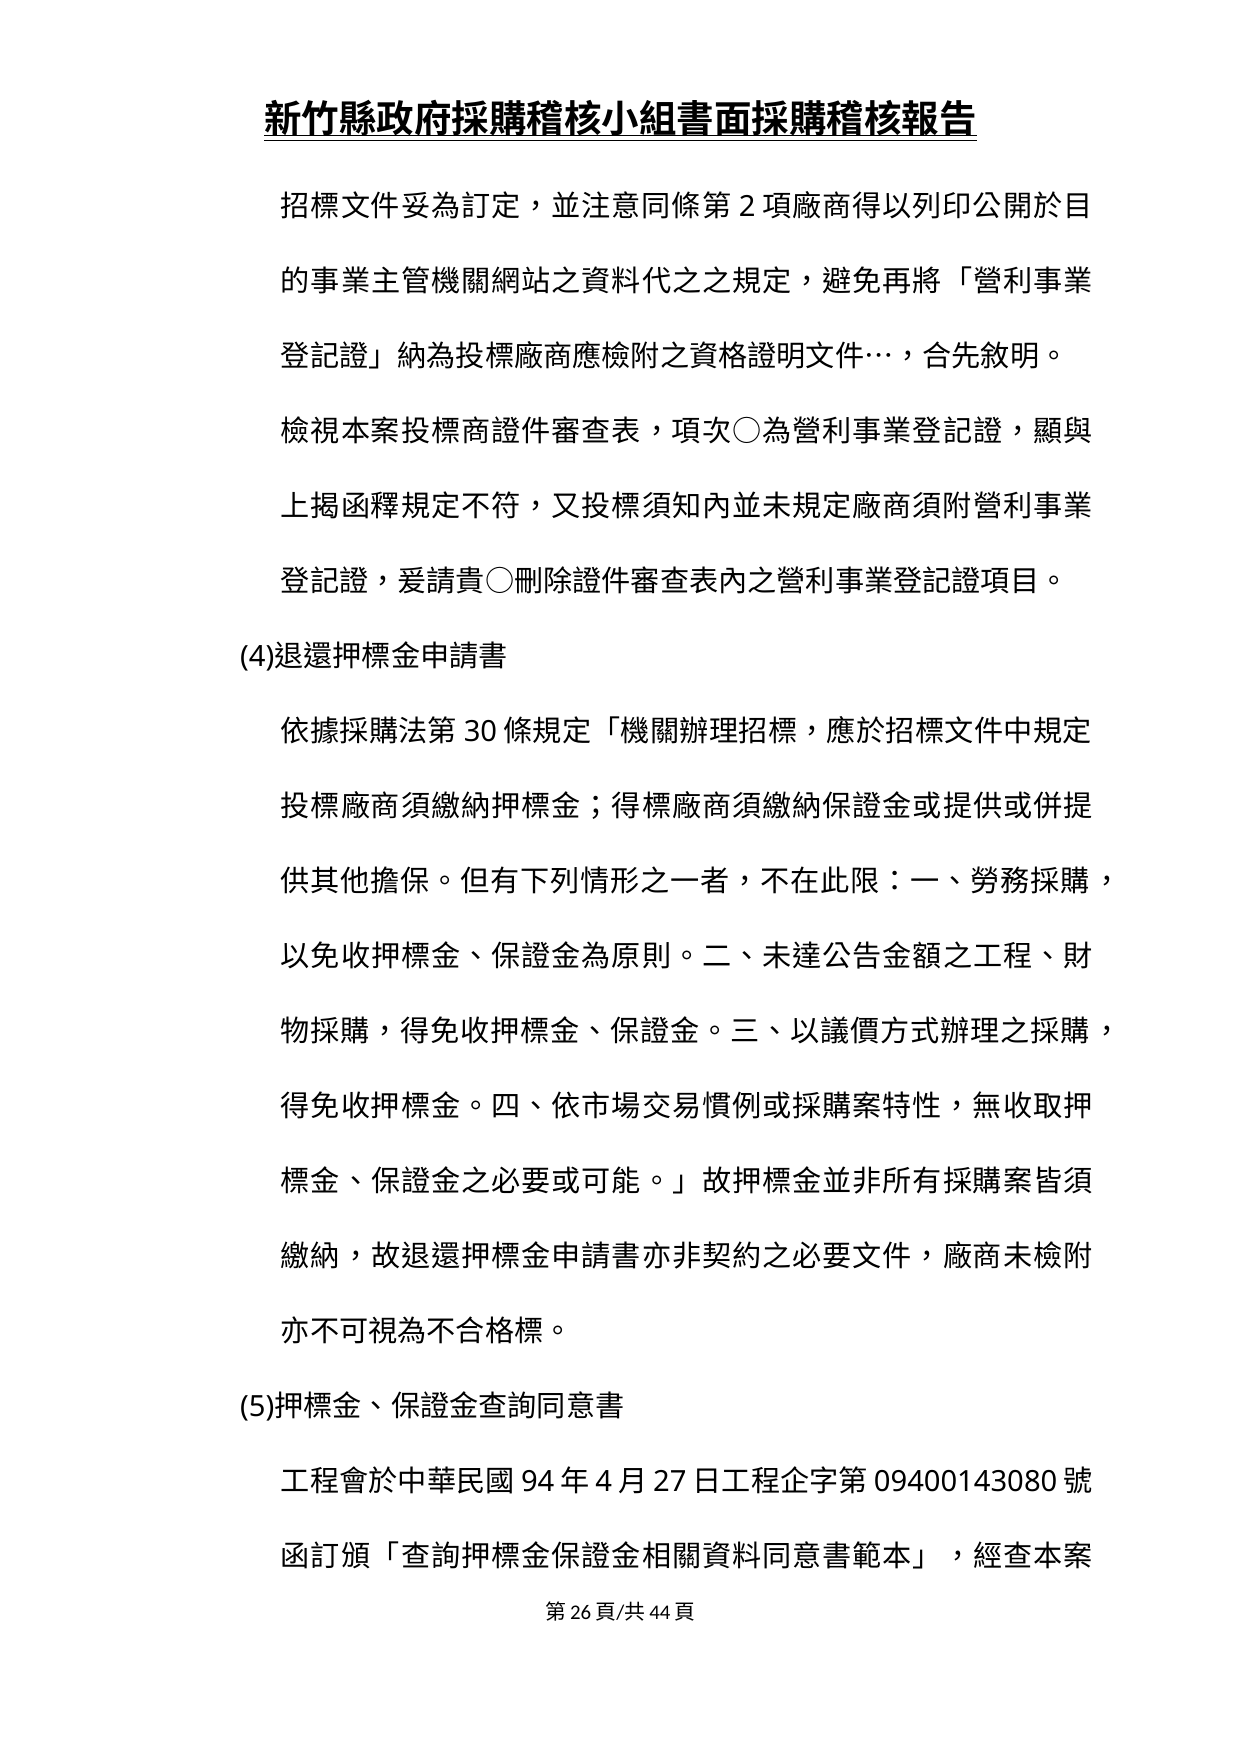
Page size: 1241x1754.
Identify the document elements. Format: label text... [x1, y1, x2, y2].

list 工程會於中華民國94年4月27日工程企字第09400143080號函訂頒「查詢押標金保證金相關資料同意書範本」，經查本案 [281, 1435, 1092, 1585]
list 依據採購法第30條規定「機關辦理招標，應於招標文件中規定投標廠商須繳納押標金；得標廠商須繳納保證金或提供或併提供其他擔保。但有下列情形之一者，不在此限：一、勞務採購，以免收押標金、保證金為原則。二、未達公告金額之工程、財物採購，得免收押標金、保證金。三、以議價方式辦理之採購，得免收押標金。四、依市場交易慣例或採購案特性，無收取押標金、保證金之必要或可能。」故押標金並非所有採購案皆須繳納，故退還押標金申請書亦非契約之必要文件，廠商未檢附亦不可視為不合格標。 [281, 685, 1092, 1360]
list 押標金、保證金查詢同意書 [240, 1360, 1092, 1435]
list 退還押標金申請書 [240, 610, 1092, 685]
list 檢視本案投標商證件審查表，項次○為營利事業登記證，顯與上揭函釋規定不符，又投標須知內並未規定廠商須附營利事業登記證，爰請貴○刪除證件審查表內之營利事業登記證項目。 [281, 385, 1092, 610]
list 經濟部於98年4月2日以經商字第09802406680號公告：直轄市政府及縣（市）政府依營利事業統一發證辦法所核發之營利事業登記證，自98年4月13日起停止使用，不再作為證明文件。另工程會亦於98年4月14日以工程企字第09800159220號函知各機關，自98年4月13日起招標之採購，關於投標廠商應檢附之登記或設立資格證明文件，應依投標廠商資格與特殊或巨額採購認定標準第3條第1項第1款規定於招標文件妥為訂定，並注意同條第2項廠商得以列印公開於目的事業主管機關網站之資料代之之規定，避免再將「營利事業登記證」納為投標廠商應檢附之資格證明文件…，合先敘明。 [281, 160, 1092, 385]
